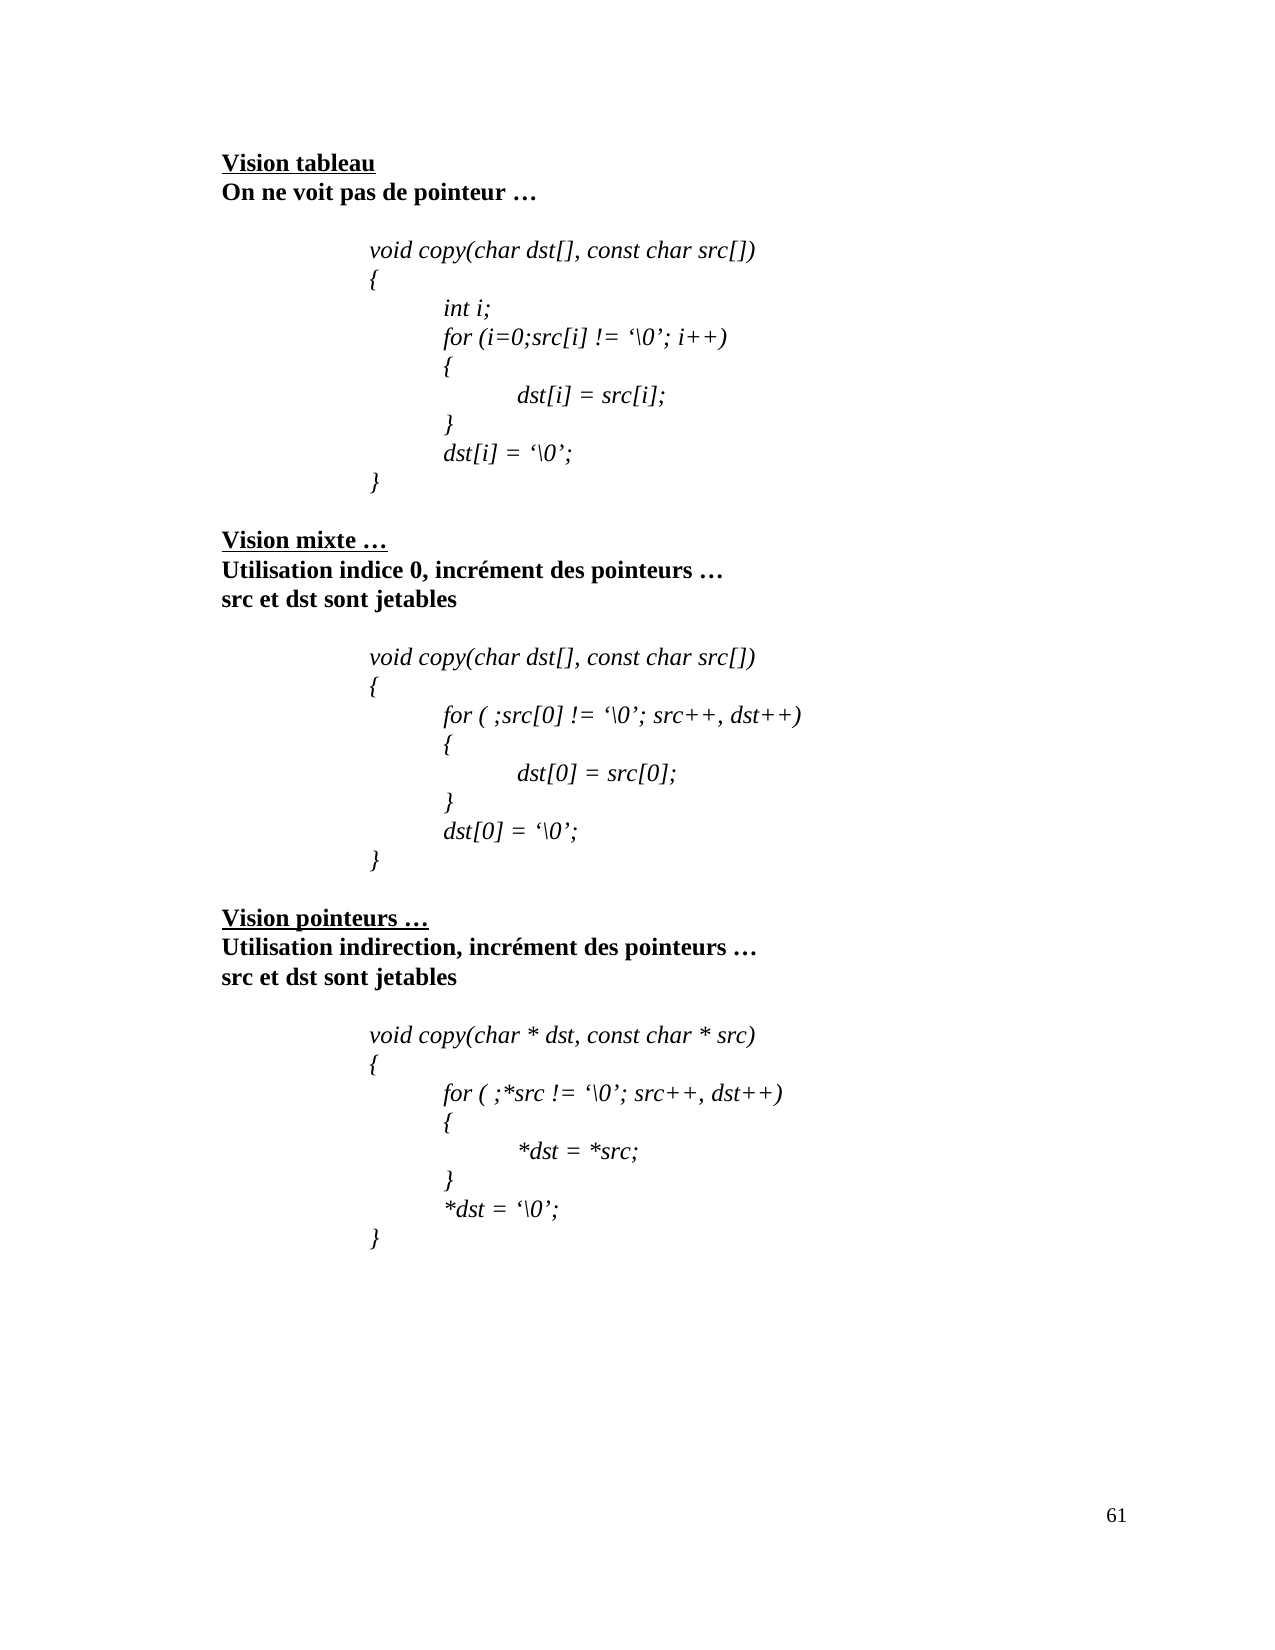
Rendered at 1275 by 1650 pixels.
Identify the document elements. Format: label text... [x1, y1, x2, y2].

text { [443, 351, 1127, 380]
text } [369, 845, 1127, 874]
text src et dst sont jetables [221, 583, 1127, 613]
text { [369, 264, 1127, 293]
text *dst = *src; [517, 1136, 1127, 1165]
text src et dst sont jetables [221, 961, 1127, 990]
text { [369, 671, 1127, 700]
text } [443, 787, 1127, 816]
text for ( ;src[0] != ‘\0’; src++, dst++) [443, 700, 1127, 729]
text On ne voit pas de pointeur … [221, 177, 1127, 206]
text void copy(char dst[], const char src[]) [369, 642, 1127, 671]
text *dst = ‘\0’; [443, 1194, 1127, 1223]
text for ( ;*src != ‘\0’; src++, dst++) [443, 1078, 1127, 1107]
text for (i=0;src[i] != ‘\0’; i++) [443, 322, 1127, 351]
text dst[0] = ‘\0’; [443, 816, 1127, 845]
text { [443, 729, 1127, 758]
text dst[0] = src[0]; [517, 758, 1127, 787]
text } [443, 409, 1127, 438]
text int i; [443, 293, 1127, 322]
text } [369, 1223, 1127, 1252]
text { [443, 1107, 1127, 1136]
text Vision mixte … [221, 525, 1127, 554]
text Utilisation indirection, incrément des pointeurs … [221, 932, 1127, 961]
text Vision tableau [221, 148, 1127, 177]
text } [443, 1165, 1127, 1194]
text dst[i] = ‘\0’; [443, 438, 1127, 467]
text void copy(char * dst, const char * src) [369, 1019, 1127, 1048]
text void copy(char dst[], const char src[]) [369, 235, 1127, 264]
text dst[i] = src[i]; [517, 380, 1127, 409]
text Utilisation indice 0, incrément des pointeurs … [221, 554, 1127, 583]
text Vision pointeurs … [221, 903, 1127, 932]
text } [369, 467, 1127, 496]
text { [369, 1048, 1127, 1078]
